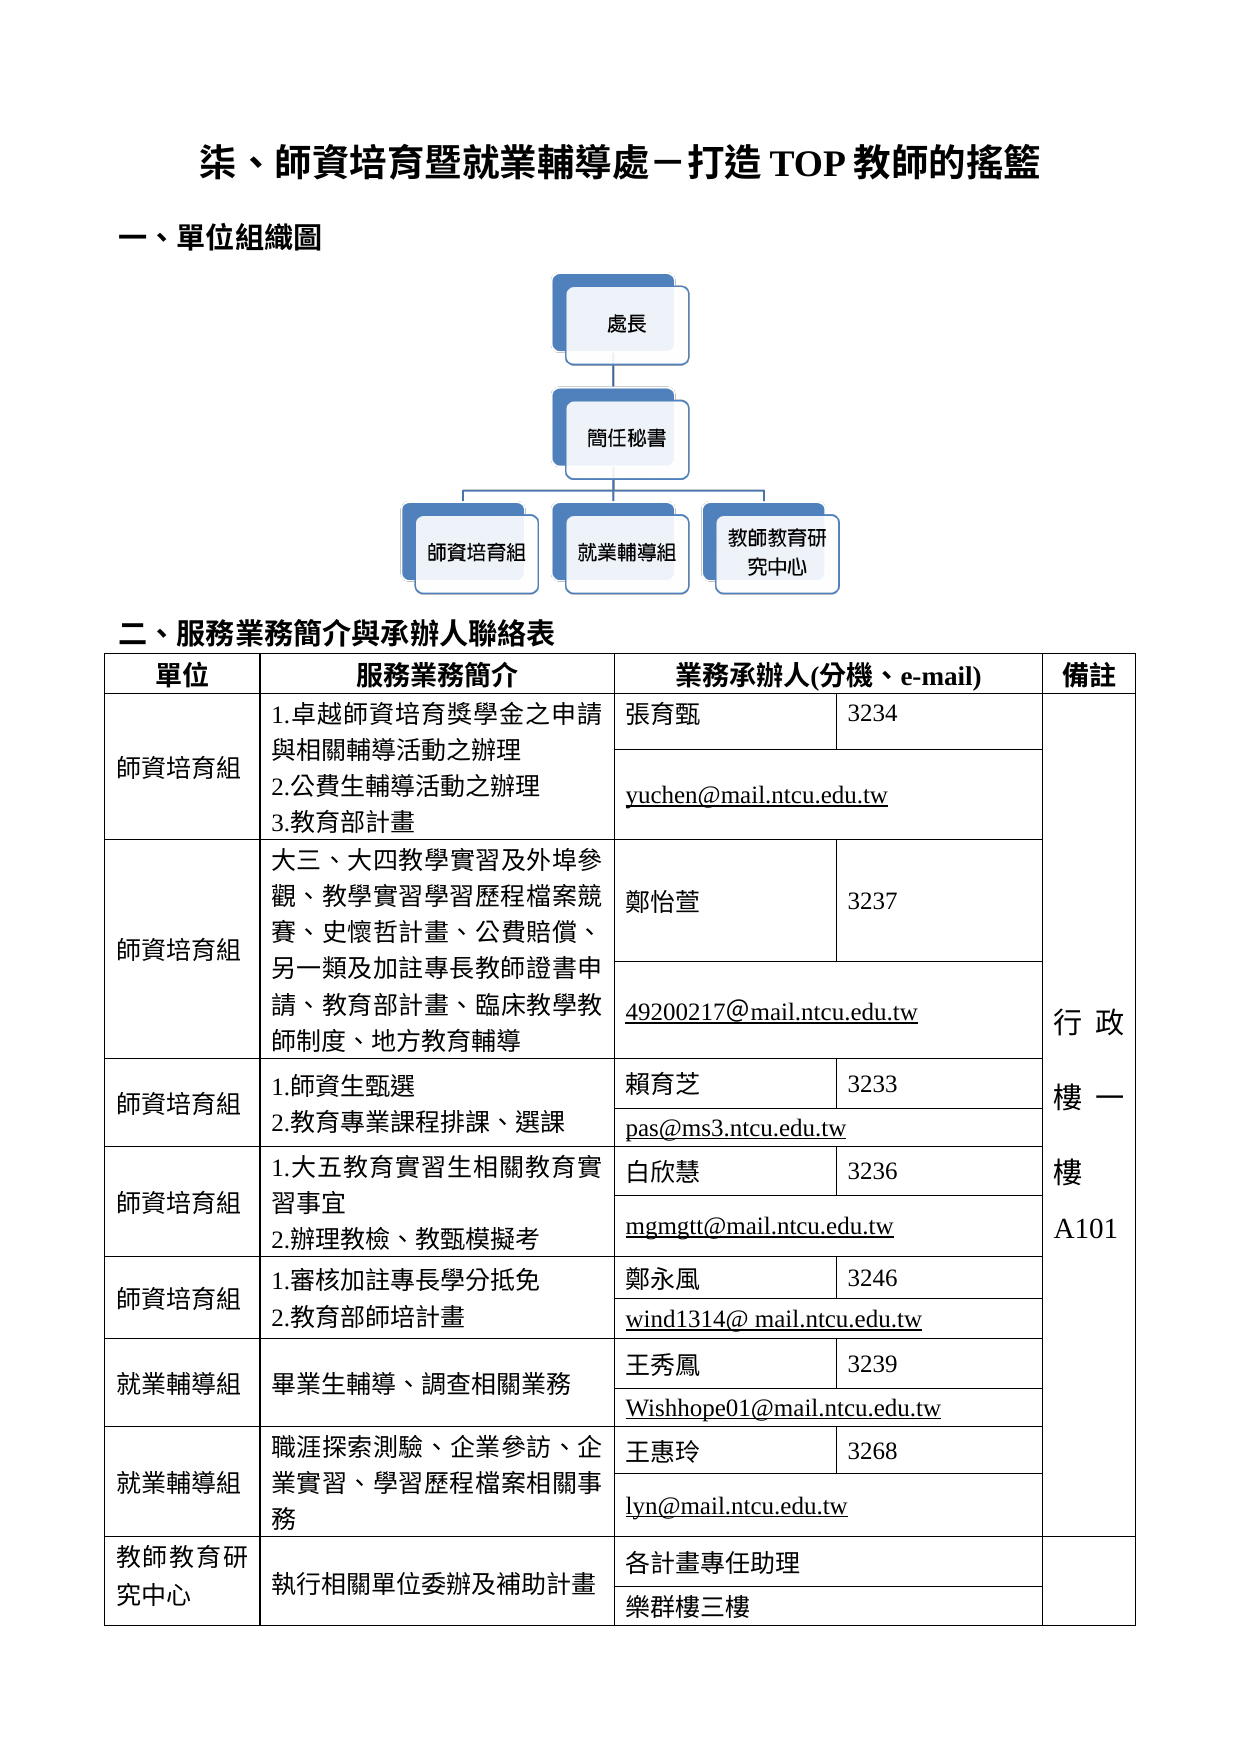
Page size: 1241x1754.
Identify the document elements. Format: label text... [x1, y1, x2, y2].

table_cell 師資培育組 [105, 1147, 259, 1256]
table_header 業務承辦人(分機、e-mail) [615, 654, 1042, 693]
table_cell 1.卓越師資培育獎學金之申請與相關輔導活動之辦理 2.公費生輔導活動之辦理 3.教育部計畫 [261, 694, 614, 839]
text 二、服務業務簡介與承辦人聯絡表 [118, 610, 1122, 653]
table_cell 3234 [837, 694, 1042, 749]
table_cell 執行相關單位委辦及補助計畫 [261, 1537, 614, 1624]
picture [316, 272, 924, 599]
table_cell 賴育芝 [615, 1059, 836, 1108]
table_cell lyn@mail.ntcu.edu.tw [615, 1474, 1042, 1536]
table_cell 就業輔導組 [105, 1339, 259, 1426]
table_header 服務業務簡介 [261, 654, 614, 693]
table_cell 3239 [837, 1339, 1042, 1388]
table_cell 各計畫專任助理 [615, 1537, 1042, 1586]
table_cell 教師教育研究中心 [105, 1537, 259, 1624]
table_cell 白欣慧 [615, 1147, 836, 1194]
table_cell 師資培育組 [105, 1257, 259, 1338]
table_cell pas@ms3.ntcu.edu.tw [615, 1109, 1042, 1146]
table_cell 3237 [837, 840, 1042, 961]
table_cell 畢業生輔導、調查相關業務 [261, 1339, 614, 1426]
table_cell wind1314@ mail.ntcu.edu.tw [615, 1299, 1042, 1338]
table_cell 大三、大四教學實習及外埠參觀、教學實習學習歷程檔案競賽、史懷哲計畫、公費賠償、另一類及加註專長教師證書申請、教育部計畫、臨床教學教師制度、地方教育輔導 [261, 840, 614, 1058]
text 柒、師資培育暨就業輔導處－打造TOP教師的搖籃 [118, 123, 1122, 198]
table_cell 師資培育組 [105, 1059, 259, 1146]
table_cell mgmgtt@mail.ntcu.edu.tw [615, 1196, 1042, 1256]
table_cell Wishhope01@mail.ntcu.edu.tw [615, 1389, 1042, 1426]
table_cell 王惠玲 [615, 1427, 836, 1473]
table_cell 1.師資生甄選 2.教育專業課程排課、選課 [261, 1059, 614, 1146]
text 一、單位組織圖 [118, 198, 1122, 273]
table_cell 樂群樓三樓 [615, 1587, 1042, 1624]
table_cell 3236 [837, 1147, 1042, 1194]
table_cell 鄭永風 [615, 1257, 836, 1298]
table_cell 就業輔導組 [105, 1427, 259, 1536]
table_cell 1.審核加註專長學分抵免 2.教育部師培計畫 [261, 1257, 614, 1338]
table_header 備註 [1043, 654, 1135, 693]
table_cell 師資培育組 [105, 840, 259, 1058]
table_cell 3268 [837, 1427, 1042, 1473]
table_cell yuchen@mail.ntcu.edu.tw [615, 750, 1042, 839]
table_cell 1.大五教育實習生相關教育實習事宜 2.辦理教檢、教甄模擬考 [261, 1147, 614, 1256]
table_header 單位 [105, 654, 259, 693]
table_cell 3233 [837, 1059, 1042, 1108]
table_cell 職涯探索測驗、企業參訪、企業實習、學習歷程檔案相關事務 [261, 1427, 614, 1536]
table_cell 鄭怡萱 [615, 840, 836, 961]
table_cell 49200217＠mail.ntcu.edu.tw [615, 962, 1042, 1058]
table_cell 3246 [837, 1257, 1042, 1298]
table_cell [1043, 1537, 1135, 1624]
table_cell 張育甄 [615, 694, 836, 749]
table_cell 行政樓一樓A101 [1043, 694, 1135, 1536]
table_cell 王秀鳳 [615, 1339, 836, 1388]
table_cell 師資培育組 [105, 694, 259, 839]
